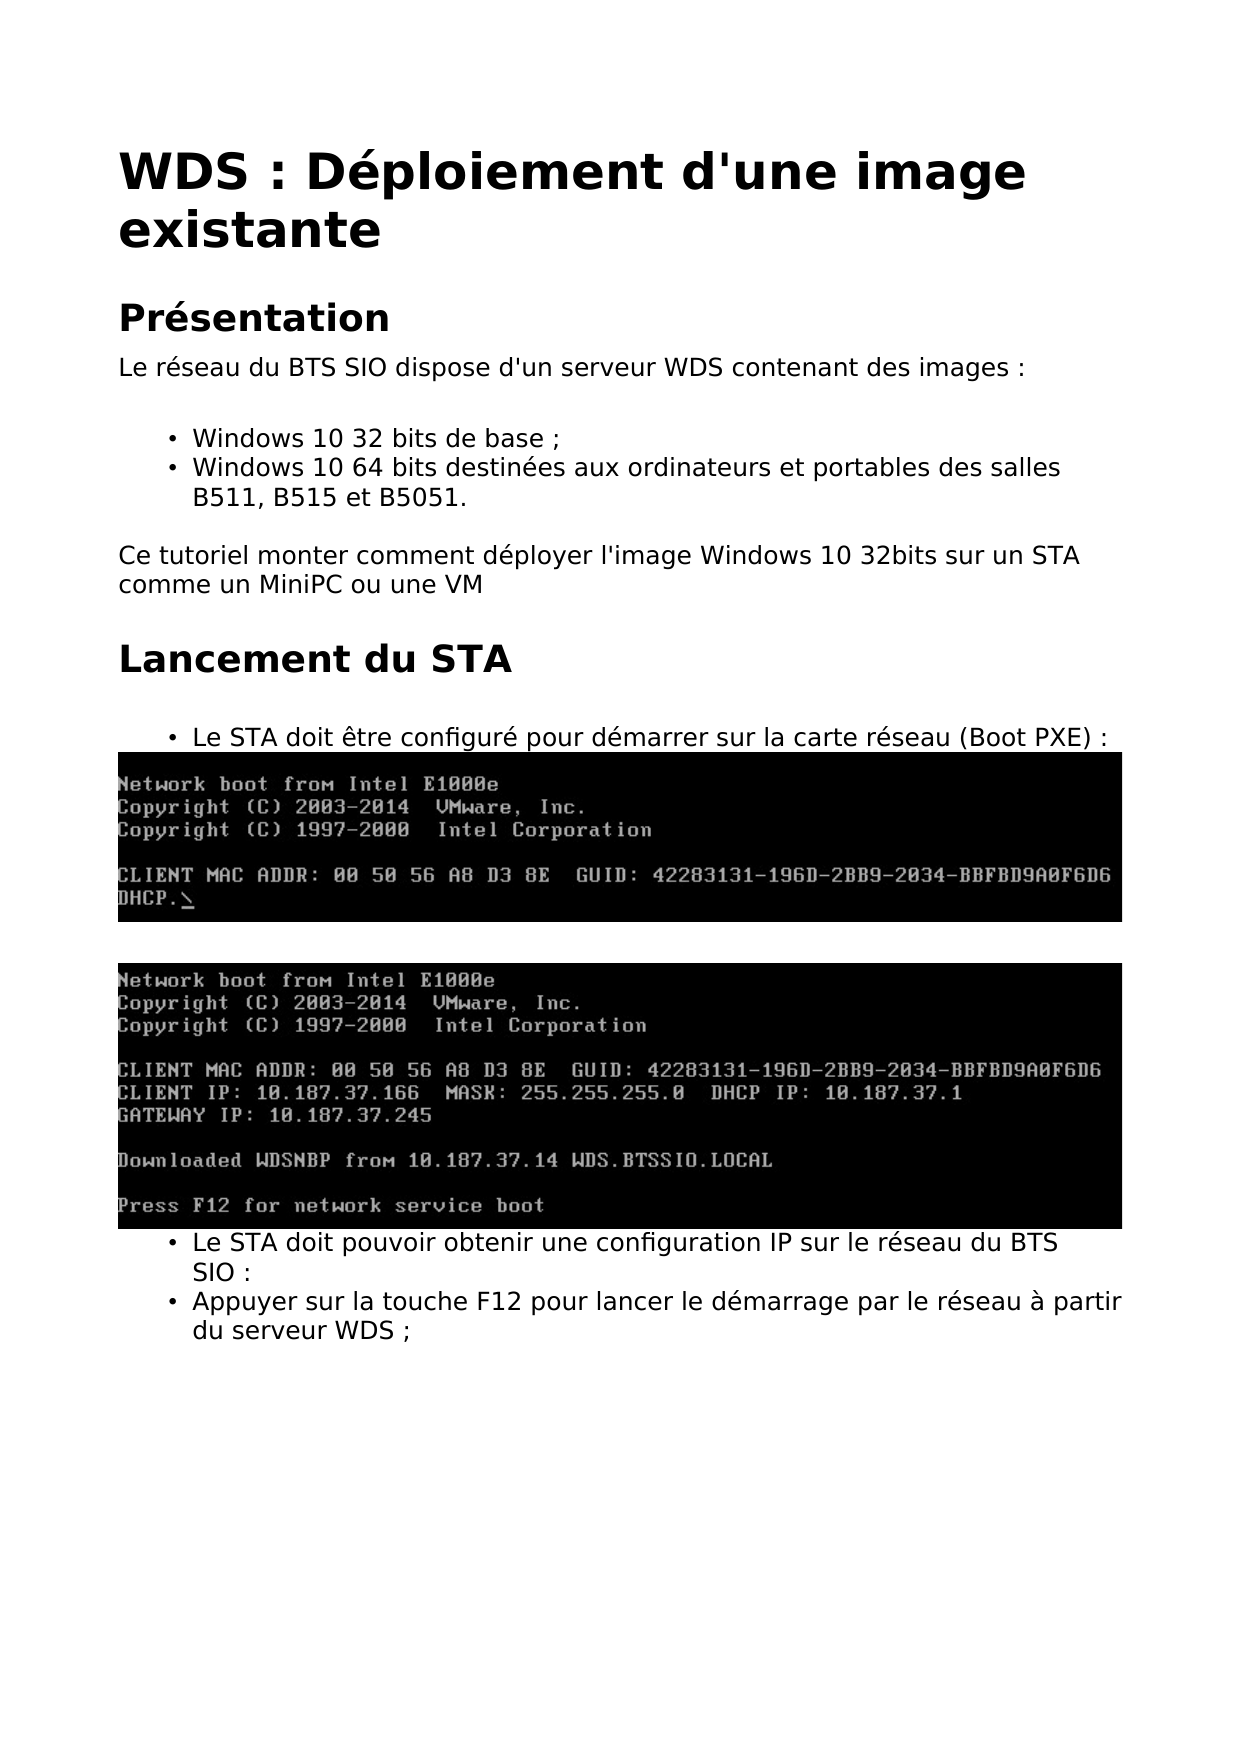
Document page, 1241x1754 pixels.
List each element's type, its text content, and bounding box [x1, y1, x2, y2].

text Ce tutoriel monter comment déployer l'image Windows 10 32bits sur un STA comme un MiniPC ou une VM [118, 541, 1122, 600]
list Appuyer sur la touche F12 pour lancer le démarrage par le réseau à partir du serveur WDS ; [177, 1287, 1122, 1345]
subtitle Présentation [118, 297, 1122, 341]
text Le réseau du BTS SIO dispose d'un serveur WDS contenant des images : [118, 353, 1122, 382]
picture [118, 752, 1123, 922]
picture [118, 963, 1123, 1229]
list Windows 10 32 bits de base ; [177, 424, 1122, 453]
subtitle Lancement du STA [118, 637, 1122, 681]
list Le STA doit être configuré pour démarrer sur la carte réseau (Boot PXE) : [177, 723, 1122, 752]
subtitle WDS : Déploiement d'une image existante [118, 143, 1122, 259]
list Le STA doit pouvoir obtenir une configuration IP sur le réseau du BTS SIO : [177, 1229, 1122, 1287]
list Windows 10 64 bits destinées aux ordinateurs et portables des salles B511, B515 et B5051. [177, 453, 1122, 512]
